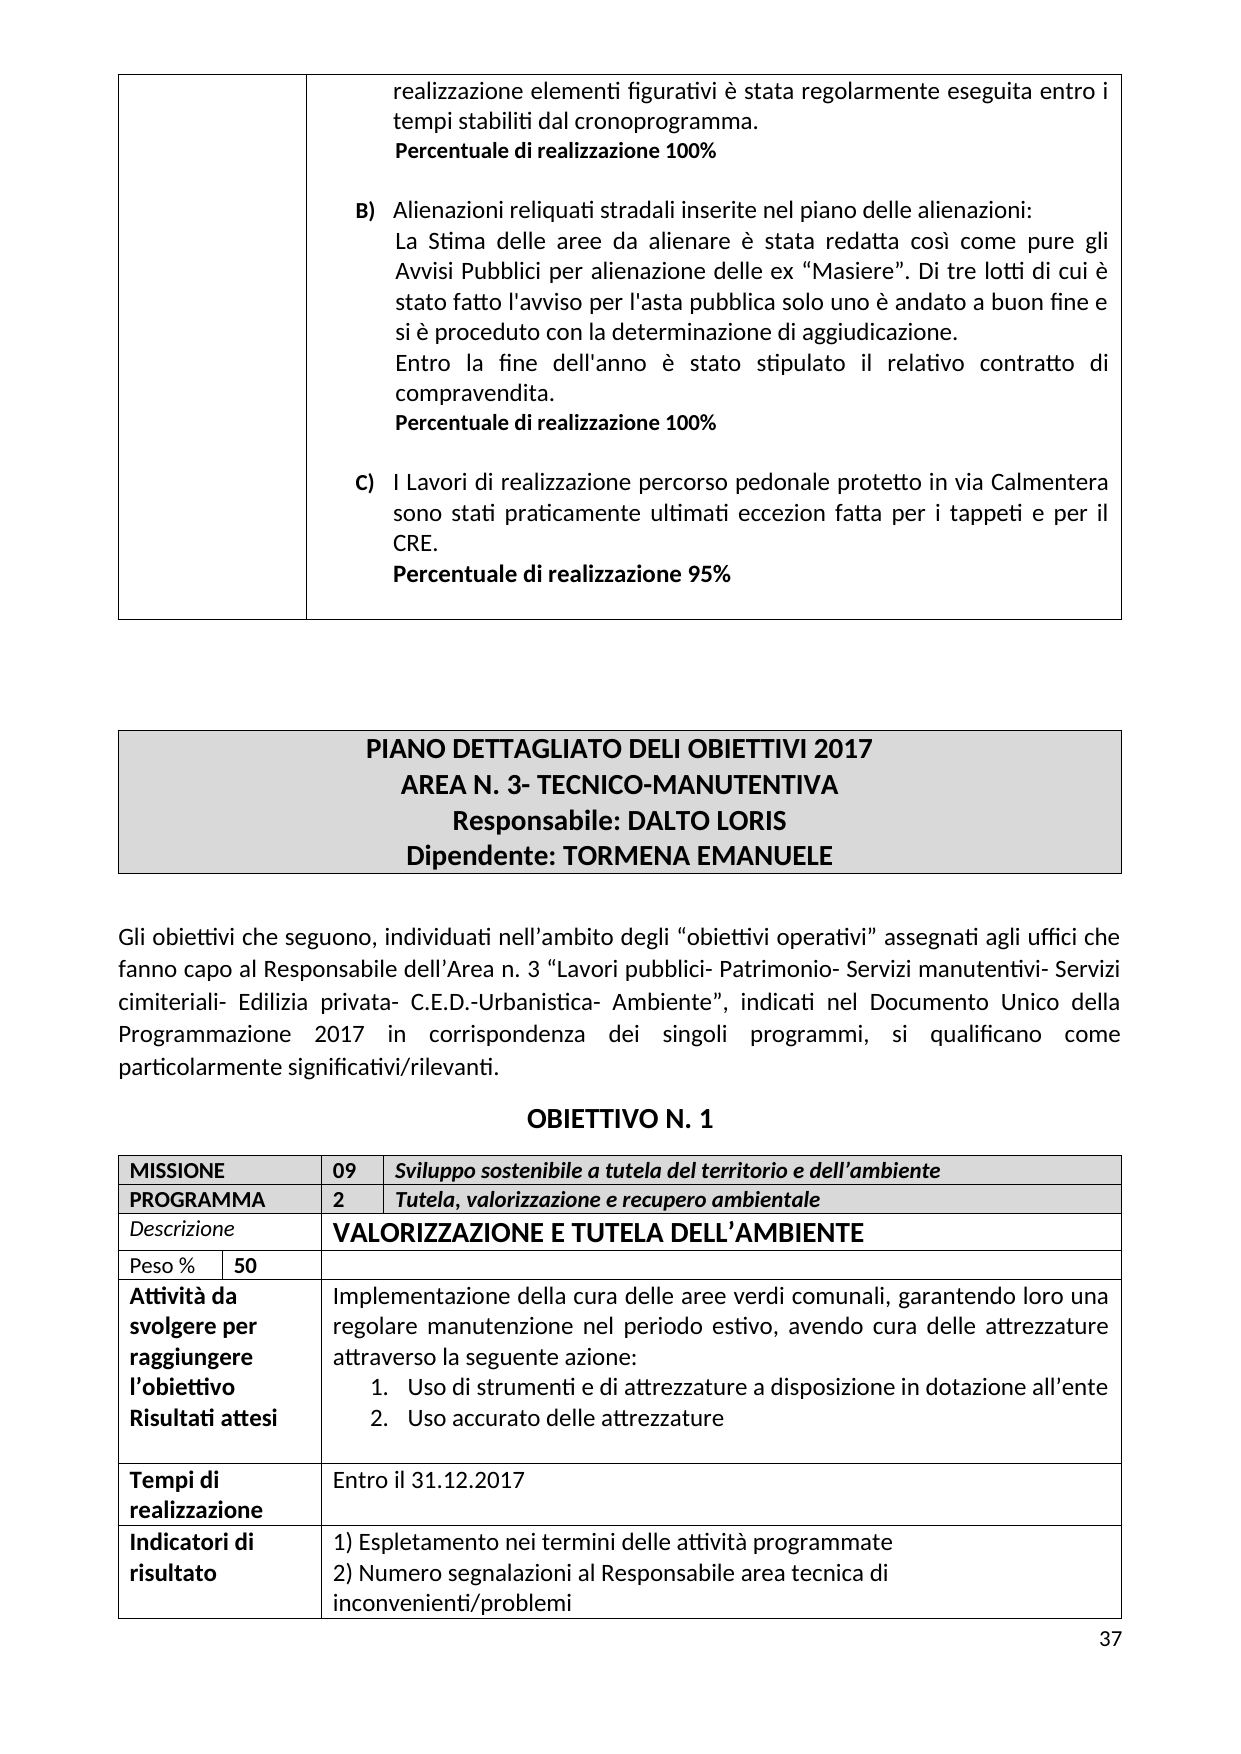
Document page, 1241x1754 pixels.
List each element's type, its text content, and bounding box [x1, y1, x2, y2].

text Gli obiettivi che seguono, individuati nell’ambito degli “obiettivi operativi” assegnati agli uffici che fanno capo al Responsabile dell’Area n. 3 “Lavori pubblici- Patrimonio- Servizi manutentivi- Servizi cimiteriali- Edilizia privata- C.E.D.-Urbanistica- Ambiente”, indicati nel Documento Unico della Programmazione 2017 in corrispondenza dei singoli programmi, si qualificano come particolarmente significativi/rilevanti. [118, 921, 1122, 1082]
table_cell VALORIZZAZIONE E TUTELA DELL’AMBIENTE [322, 1214, 1121, 1250]
table_cell Tempi di realizzazione [119, 1464, 321, 1525]
table_header MISSIONE [119, 1156, 321, 1184]
table_header 09 [322, 1156, 383, 1184]
table_cell 2 [322, 1185, 383, 1213]
table_cell [322, 1251, 1121, 1279]
table_cell Indicatori di risultato [119, 1526, 321, 1618]
table_cell Tutela, valorizzazione e recupero ambientale [384, 1185, 1121, 1213]
text OBIETTIVO N. 1 [118, 1100, 1122, 1136]
table_cell Attività da svolgere per raggiungere l’obiettivo Risultati attesi [119, 1280, 321, 1463]
table_header Sviluppo sostenibile a tutela del territorio e dell’ambiente [384, 1156, 1121, 1184]
table_cell [119, 75, 306, 619]
table_cell 1) Espletamento nei termini delle attività programmate 2) Numero segnalazioni al Responsabile area tecnica di inconvenienti/problemi [322, 1526, 1121, 1618]
table_cell 50 [223, 1251, 321, 1279]
table_cell Entro il 31.12.2017 [322, 1464, 1121, 1525]
table_cell Descrizione [119, 1214, 321, 1250]
table_cell Implementazione della cura delle aree verdi comunali, garantendo loro una regolare manutenzione nel periodo estivo, avendo cura delle attrezzature attraverso la seguente azione: Uso di strumenti e di attrezzature a disposizione in dotazione all’ente Uso accurato delle attrezzature [322, 1280, 1121, 1463]
table_cell Peso % [119, 1251, 222, 1279]
table_cell realizzazione elementi figurativi è stata regolarmente eseguita entro i tempi stabiliti dal cronoprogramma. Percentuale di realizzazione 100% Alienazioni reliquati stradali inserite nel piano delle alienazioni: La Stima delle aree da alienare è stata redatta così come pure gli Avvisi Pubblici per alienazione delle ex “Masiere”. Di tre lotti di cui è stato fatto l'avviso per l'asta pubblica solo uno è andato a buon fine e si è proceduto con la determinazione di aggiudicazione. Entro la fine dell'anno è stato stipulato il relativo contratto di compravendita. Percentuale di realizzazione 100% I Lavori di realizzazione percorso pedonale protetto in via Calmentera sono stati praticamente ultimati eccezion fatta per i tappeti e per il CRE. Percentuale di realizzazione 95% [307, 75, 1121, 619]
table_header PIANO DETTAGLIATO DELI OBIETTIVI 2017 AREA N. 3- TECNICO-MANUTENTIVA Responsabile: DALTO LORIS Dipendente: TORMENA EMANUELE [119, 731, 1121, 873]
table_cell PROGRAMMA [119, 1185, 321, 1213]
